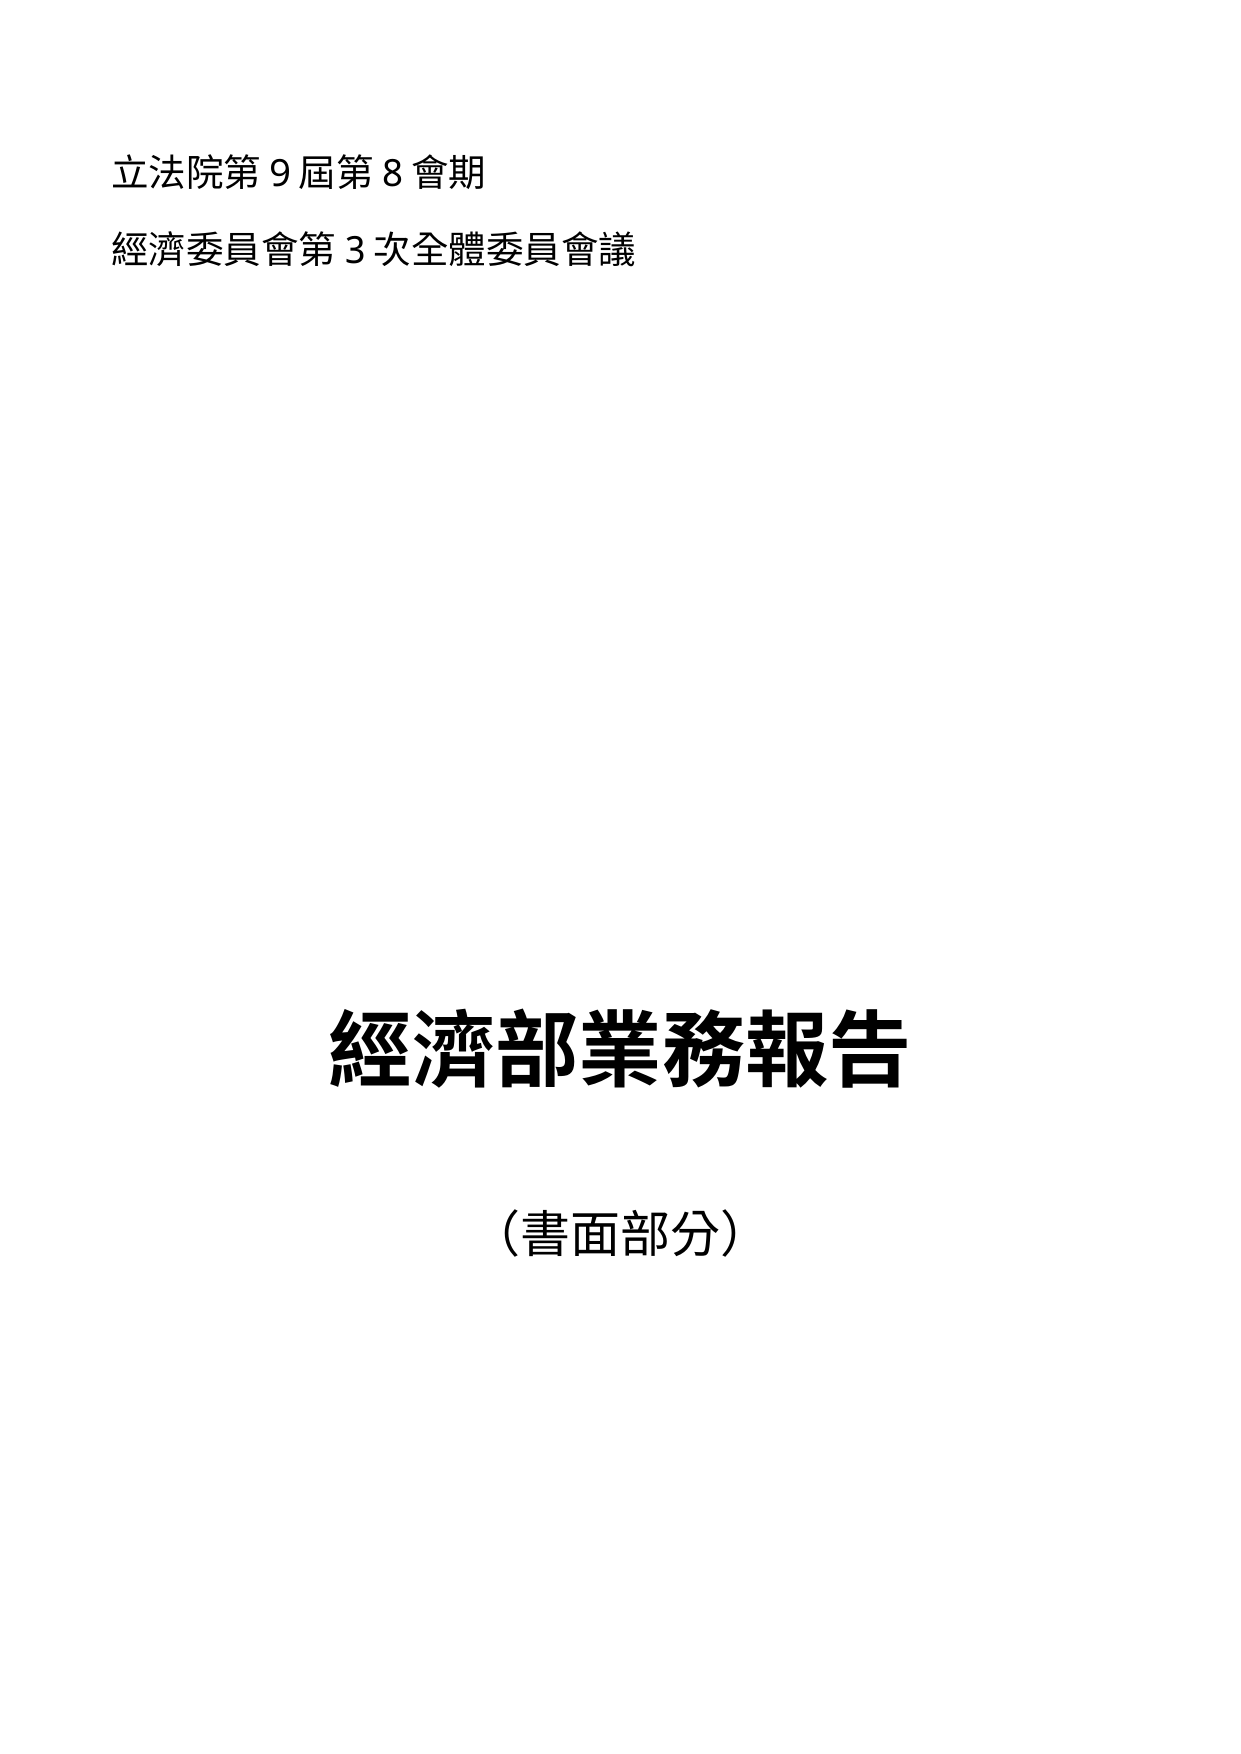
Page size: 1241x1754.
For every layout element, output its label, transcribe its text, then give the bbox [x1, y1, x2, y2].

text 經濟部業務報告 [177, 971, 1063, 1096]
text 經濟委員會第3次全體委員會議 [111, 201, 665, 278]
text （書面部分） [177, 1158, 1063, 1283]
text 立法院第9屆第8會期 [111, 124, 665, 201]
